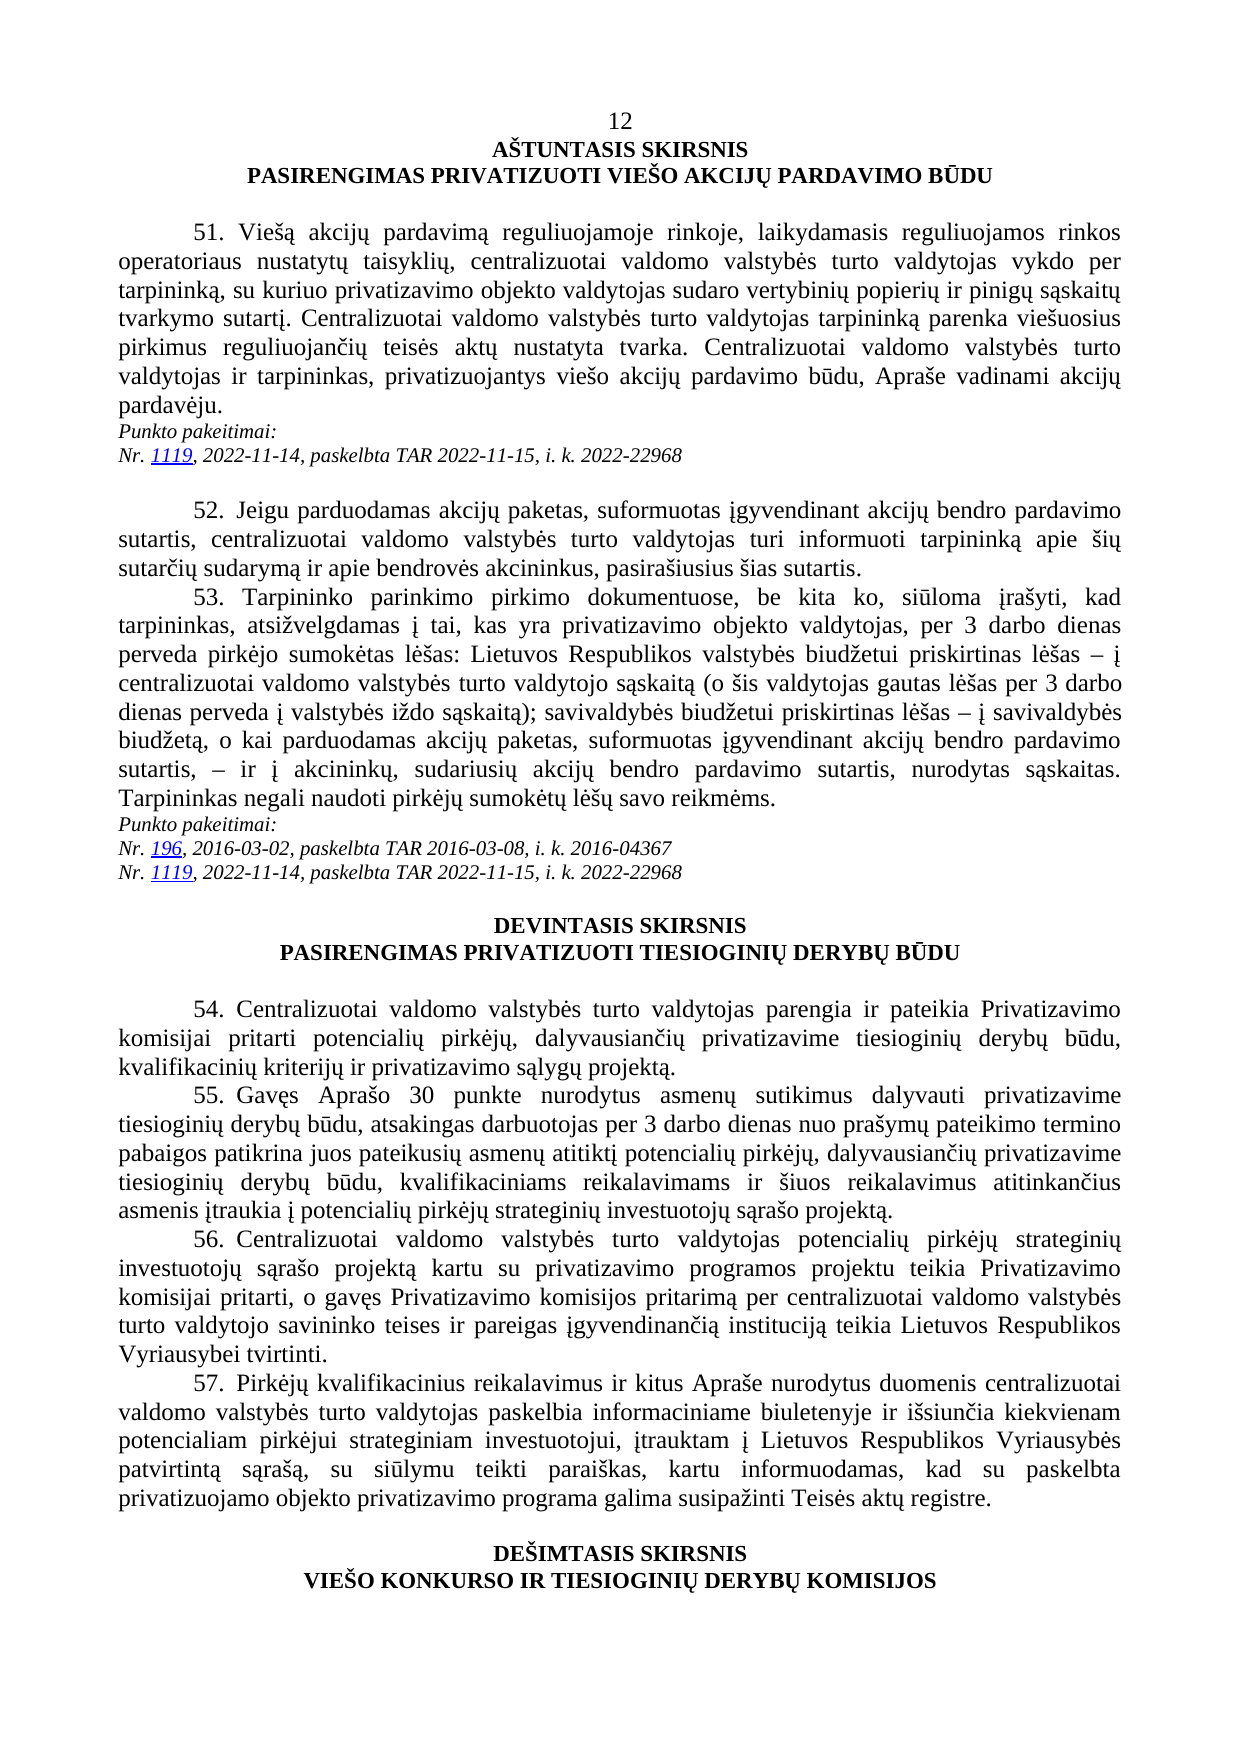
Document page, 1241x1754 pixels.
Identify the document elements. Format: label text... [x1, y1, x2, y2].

text Nr. 196, 2016-03-02, paskelbta TAR 2016-03-08, i. k. 2016-04367 [118, 836, 1122, 860]
text 54. Centralizuotai valdomo valstybės turto valdytojas parengia ir pateikia Privatizavimo komisijai pritarti potencialių pirkėjų, dalyvausiančių privatizavime tiesioginių derybų būdu, kvalifikacinių kriterijų ir privatizavimo sąlygų projektą. [118, 994, 1122, 1080]
text PASIRENGIMAS PRIVATIZUOTI VIEŠO AKCIJŲ PARDAVIMO BŪDU [118, 162, 1122, 188]
text Nr. 1119, 2022-11-14, paskelbta TAR 2022-11-15, i. k. 2022-22968 [118, 860, 1122, 884]
text Punkto pakeitimai: [118, 812, 1122, 836]
text Nr. 1119, 2022-11-14, paskelbta TAR 2022-11-15, i. k. 2022-22968 [118, 443, 1122, 467]
text DEVINTASIS SKIRSNIS [118, 913, 1122, 939]
text VIEŠO KONKURSO IR TIESIOGINIŲ DERYBŲ KOMISIJOS [118, 1567, 1122, 1593]
text AŠTUNTASIS SKIRSNIS [118, 136, 1122, 162]
text 51. Viešą akcijų pardavimą reguliuojamoje rinkoje, laikydamasis reguliuojamos rinkos operatoriaus nustatytų taisyklių, centralizuotai valdomo valstybės turto valdytojas vykdo per tarpininką, su kuriuo privatizavimo objekto valdytojas sudaro vertybinių popierių ir pinigų sąskaitų tvarkymo sutartį. Centralizuotai valdomo valstybės turto valdytojas tarpininką parenka viešuosius pirkimus reguliuojančių teisės aktų nustatyta tvarka. Centralizuotai valdomo valstybės turto valdytojas ir tarpininkas, privatizuojantys viešo akcijų pardavimo būdu, Apraše vadinami akcijų pardavėju. [118, 217, 1122, 418]
text Punkto pakeitimai: [118, 418, 1122, 443]
text PASIRENGIMAS PRIVATIZUOTI TIESIOGINIŲ DERYBŲ BŪDU [118, 939, 1122, 965]
text DEŠIMTASIS SKIRSNIS [118, 1540, 1122, 1567]
text 56. Centralizuotai valdomo valstybės turto valdytojas potencialių pirkėjų strateginių investuotojų sąrašo projektą kartu su privatizavimo programos projektu teikia Privatizavimo komisijai pritarti, o gavęs Privatizavimo komisijos pritarimą per centralizuotai valdomo valstybės turto valdytojo savininko teises ir pareigas įgyvendinančią instituciją teikia Lietuvos Respublikos Vyriausybei tvirtinti. [118, 1224, 1122, 1368]
text 52. Jeigu parduodamas akcijų paketas, suformuotas įgyvendinant akcijų bendro pardavimo sutartis, centralizuotai valdomo valstybės turto valdytojas turi informuoti tarpininką apie šių sutarčių sudarymą ir apie bendrovės akcininkus, pasirašiusius šias sutartis. [118, 495, 1122, 582]
text 53. Tarpininko parinkimo pirkimo dokumentuose, be kita ko, siūloma įrašyti, kad tarpininkas, atsižvelgdamas į tai, kas yra privatizavimo objekto valdytojas, per 3 darbo dienas perveda pirkėjo sumokėtas lėšas: Lietuvos Respublikos valstybės biudžetui priskirtinas lėšas – į centralizuotai valdomo valstybės turto valdytojo sąskaitą (o šis valdytojas gautas lėšas per 3 darbo dienas perveda į valstybės iždo sąskaitą); savivaldybės biudžetui priskirtinas lėšas – į savivaldybės biudžetą, o kai parduodamas akcijų paketas, suformuotas įgyvendinant akcijų bendro pardavimo sutartis, – ir į akcininkų, sudariusių akcijų bendro pardavimo sutartis, nurodytas sąskaitas. Tarpininkas negali naudoti pirkėjų sumokėtų lėšų savo reikmėms. [118, 582, 1122, 812]
text 55. Gavęs Aprašo 30 punkte nurodytus asmenų sutikimus dalyvauti privatizavime tiesioginių derybų būdu, atsakingas darbuotojas per 3 darbo dienas nuo prašymų pateikimo termino pabaigos patikrina juos pateikusių asmenų atitiktį potencialių pirkėjų, dalyvausiančių privatizavime tiesioginių derybų būdu, kvalifikaciniams reikalavimams ir šiuos reikalavimus atitinkančius asmenis įtraukia į potencialių pirkėjų strateginių investuotojų sąrašo projektą. [118, 1080, 1122, 1224]
text 57. Pirkėjų kvalifikacinius reikalavimus ir kitus Apraše nurodytus duomenis centralizuotai valdomo valstybės turto valdytojas paskelbia informaciniame biuletenyje ir išsiunčia kiekvienam potencialiam pirkėjui strateginiam investuotojui, įtrauktam į Lietuvos Respublikos Vyriausybės patvirtintą sąrašą, su siūlymu teikti paraiškas, kartu informuodamas, kad su paskelbta privatizuojamo objekto privatizavimo programa galima susipažinti Teisės aktų registre. [118, 1368, 1122, 1512]
